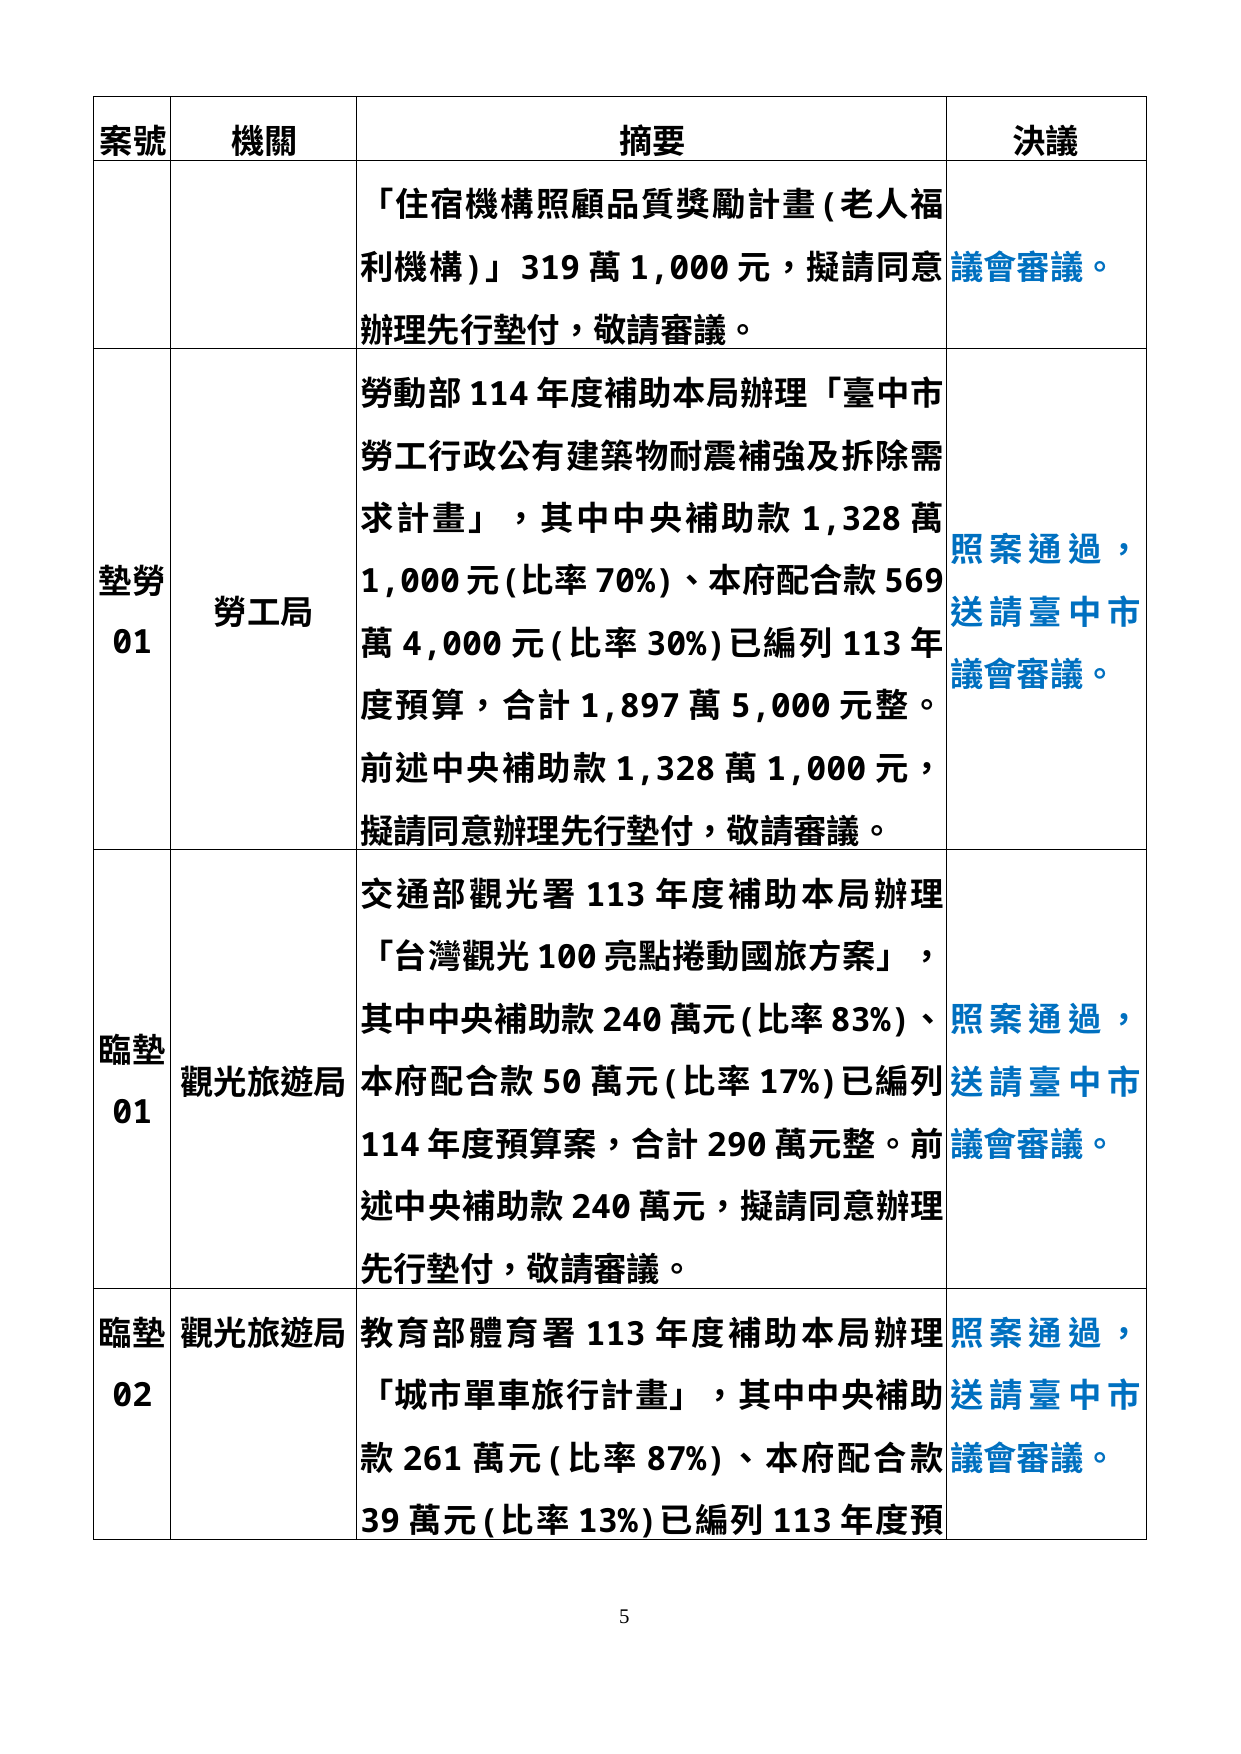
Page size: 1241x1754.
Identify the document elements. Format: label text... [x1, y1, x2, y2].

table_cell 教育部體育署113年度補助本局辦理「城市單車旅行計畫」，其中中央補助款261萬元(比率87%)、本府配合款39萬元(比率13%)已編列113年度預 [357, 1289, 946, 1539]
table_header 摘要 [357, 97, 946, 160]
table_header 決議 [947, 97, 1146, 160]
table_cell 觀光旅遊局 [171, 1289, 356, 1539]
table_cell 照案通過，送請臺中市議會審議。 [947, 349, 1146, 849]
table_cell 墊勞01 [94, 349, 170, 849]
table_cell 議會審議。 [947, 161, 1146, 348]
table_cell [94, 161, 170, 348]
table_cell 「住宿機構照顧品質獎勵計畫(老人福利機構)」319萬1,000元，擬請同意辦理先行墊付，敬請審議。 [357, 161, 946, 348]
table_cell 照案通過，送請臺中市議會審議。 [947, 1289, 1146, 1539]
table_cell 勞工局 [171, 349, 356, 849]
table_cell 照案通過，送請臺中市議會審議。 [947, 850, 1146, 1288]
table_cell 觀光旅遊局 [171, 850, 356, 1288]
table_header 案號 [94, 97, 170, 160]
table_cell 交通部觀光署113年度補助本局辦理「台灣觀光100亮點捲動國旅方案」，其中中央補助款240萬元(比率83%)、本府配合款50萬元(比率17%)已編列114年度預算案，合計290萬元整。前述中央補助款240萬元，擬請同意辦理先行墊付，敬請審議。 [357, 850, 946, 1288]
table_cell [171, 161, 356, 348]
table_header 機關 [171, 97, 356, 160]
table_cell 臨墊01 [94, 850, 170, 1288]
table_cell 勞動部114年度補助本局辦理「臺中市勞工行政公有建築物耐震補強及拆除需求計畫」，其中中央補助款1,328萬1,000元(比率70%)、本府配合款569萬4,000元(比率30%)已編列113年度預算，合計1,897萬5,000元整。前述中央補助款1,328萬1,000元，擬請同意辦理先行墊付，敬請審議。 [357, 349, 946, 849]
table_cell 臨墊02 [94, 1289, 170, 1539]
